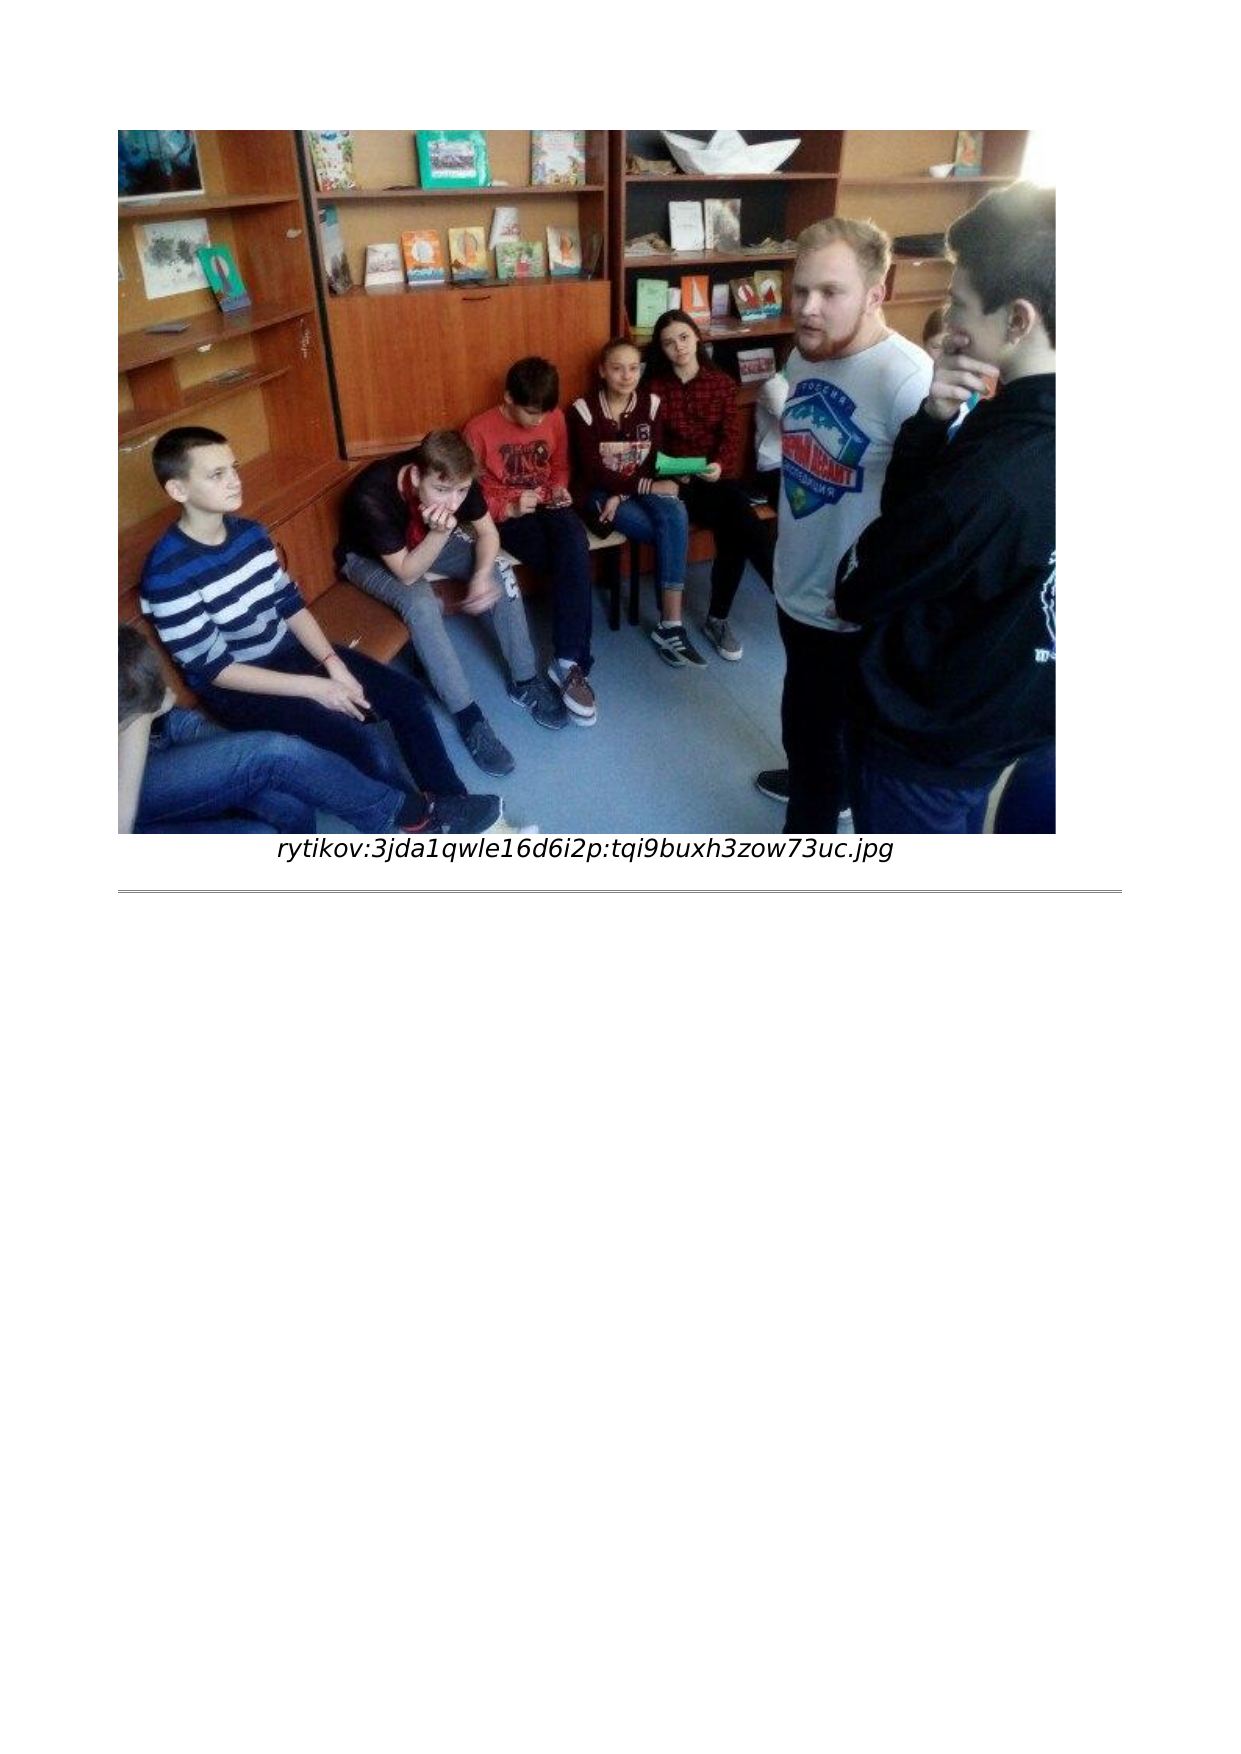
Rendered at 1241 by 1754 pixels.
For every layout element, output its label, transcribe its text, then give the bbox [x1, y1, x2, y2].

text rytikov:3jda1qwle16d6i2p:tqi9buxh3zow73uc.jpg [118, 834, 1056, 863]
picture [118, 130, 1056, 834]
